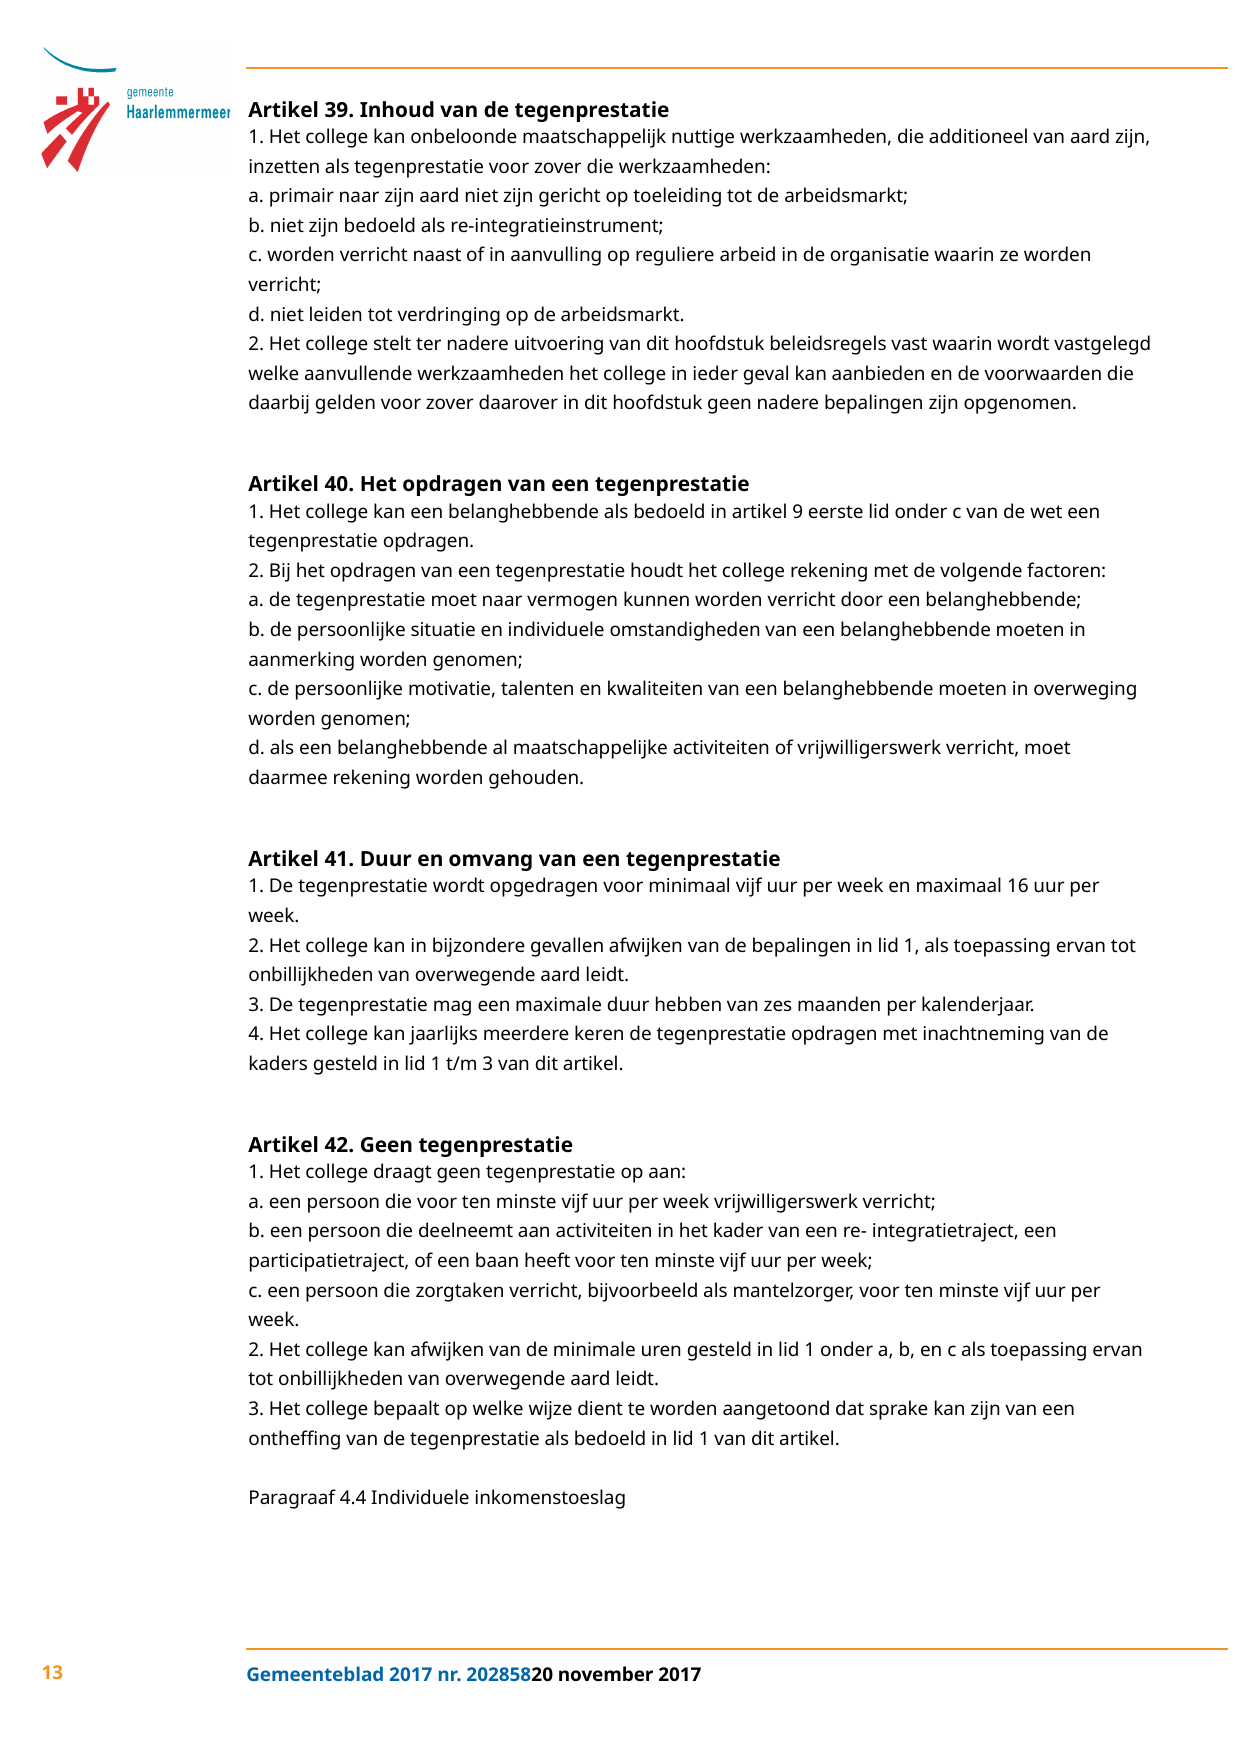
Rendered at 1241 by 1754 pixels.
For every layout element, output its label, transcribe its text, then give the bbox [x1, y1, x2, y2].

text Artikel 40. Het opdragen van een tegenprestatie [248, 469, 1152, 498]
text 2. Het college stelt ter nadere uitvoering van dit hoofdstuk beleidsregels vast waarin wordt vastgelegd welke aanvullende werkzaamheden het college in ieder geval kan aanbieden en de voorwaarden die daarbij gelden voor zover daarover in dit hoofdstuk geen nadere bepalingen zijn opgenomen. [248, 330, 1152, 415]
text Paragraaf 4.4 Individuele inkomenstoeslag [248, 1484, 1152, 1510]
text a. een persoon die voor ten minste vijf uur per week vrijwilligerswerk verricht; [248, 1188, 1152, 1214]
text 4. Het college kan jaarlijks meerdere keren de tegenprestatie opdragen met inachtneming van de kaders gesteld in lid 1 t/m 3 van dit artikel. [248, 1021, 1152, 1076]
text 3. Het college bepaalt op welke wijze dient te worden aangetoond dat sprake kan zijn van een ontheffing van de tegenprestatie als bedoeld in lid 1 van dit artikel. [248, 1395, 1152, 1451]
text a. de tegenprestatie moet naar vermogen kunnen worden verricht door een belanghebbende; [248, 587, 1152, 612]
text 1. De tegenprestatie wordt opgedragen voor minimaal vijf uur per week en maximaal 16 uur per week. [248, 873, 1152, 928]
text d. niet leiden tot verdringing op de arbeidsmarkt. [248, 301, 1152, 326]
text 2. Bij het opdragen van een tegenprestatie houdt het college rekening met de volgende factoren: [248, 557, 1152, 583]
text 1. Het college draagt geen tegenprestatie op aan: [248, 1158, 1152, 1184]
text b. de persoonlijke situatie en individuele omstandigheden van een belanghebbende moeten in aanmerking worden genomen; [248, 616, 1152, 672]
text Artikel 42. Geen tegenprestatie [248, 1130, 1152, 1158]
text d. als een belanghebbende al maatschappelijke activiteiten of vrijwilligerswerk verricht, moet daarmee rekening worden gehouden. [248, 734, 1152, 790]
text Artikel 41. Duur en omvang van een tegenprestatie [248, 844, 1152, 873]
picture [41, 47, 231, 172]
text a. primair naar zijn aard niet zijn gericht op toeleiding tot de arbeidsmarkt; [248, 182, 1152, 208]
text c. een persoon die zorgtaken verricht, bijvoorbeeld als mantelzorger, voor ten minste vijf uur per week. [248, 1277, 1152, 1332]
text 1. Het college kan een belanghebbende als bedoeld in artikel 9 eerste lid onder c van de wet een tegenprestatie opdragen. [248, 498, 1152, 553]
text Artikel 39. Inhoud van de tegenprestatie [248, 95, 1152, 123]
text 3. De tegenprestatie mag een maximale duur hebben van zes maanden per kalenderjaar. [248, 991, 1152, 1017]
text b. niet zijn bedoeld als re-integratieinstrument; [248, 212, 1152, 238]
text 2. Het college kan in bijzondere gevallen afwijken van de bepalingen in lid 1, als toepassing ervan tot onbillijkheden van overwegende aard leidt. [248, 932, 1152, 987]
text c. de persoonlijke motivatie, talenten en kwaliteiten van een belanghebbende moeten in overweging worden genomen; [248, 675, 1152, 731]
text 1. Het college kan onbeloonde maatschappelijk nuttige werkzaamheden, die additioneel van aard zijn, inzetten als tegenprestatie voor zover die werkzaamheden: [248, 123, 1152, 178]
text b. een persoon die deelneemt aan activiteiten in het kader van een re- integratietraject, een participatietraject, of een baan heeft voor ten minste vijf uur per week; [248, 1218, 1152, 1273]
text 2. Het college kan afwijken van de minimale uren gesteld in lid 1 onder a, b, en c als toepassing ervan tot onbillijkheden van overwegende aard leidt. [248, 1336, 1152, 1391]
text c. worden verricht naast of in aanvulling op reguliere arbeid in de organisatie waarin ze worden verricht; [248, 242, 1152, 297]
